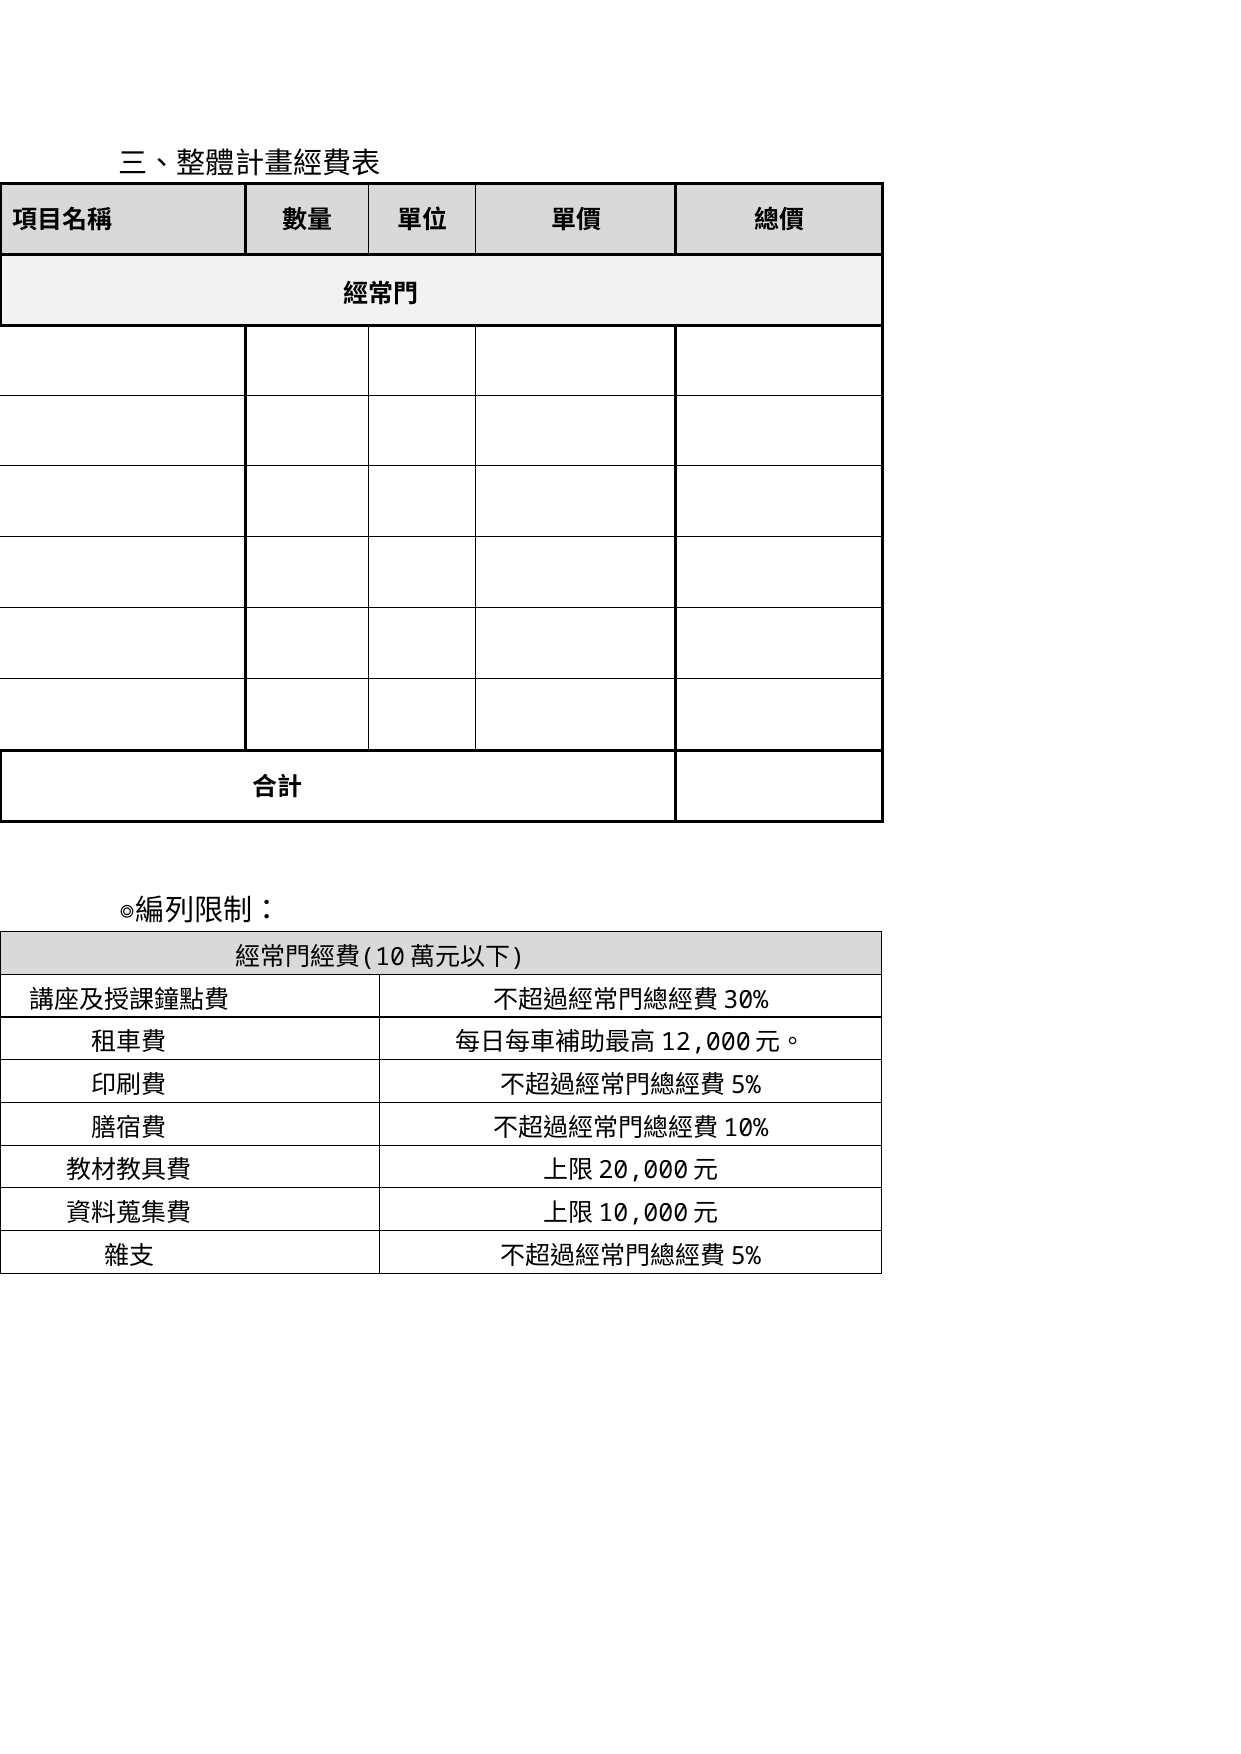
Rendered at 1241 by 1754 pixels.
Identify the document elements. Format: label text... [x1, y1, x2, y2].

table_header 經常門經費(10萬元以下) [1, 932, 881, 974]
table_cell [476, 679, 674, 749]
table_cell 每日每車補助最高12,000元。 [380, 1018, 881, 1059]
table_cell [677, 537, 881, 607]
table_cell [476, 327, 674, 394]
table_cell 雜支 [1, 1231, 379, 1273]
table_cell [476, 396, 674, 465]
table_cell [677, 752, 881, 819]
table_header 總價 [677, 185, 881, 253]
table_cell [369, 327, 475, 394]
table_cell [247, 396, 368, 465]
table_header 單位 [369, 185, 475, 253]
table_cell [247, 466, 368, 536]
table_cell 不超過經常門總經費5% [380, 1060, 881, 1102]
table_cell 講座及授課鐘點費 [1, 975, 379, 1016]
table_cell 膳宿費 [1, 1103, 379, 1144]
table_cell [247, 608, 368, 678]
table_cell [369, 608, 475, 678]
table_cell [476, 608, 674, 678]
table_cell [247, 679, 368, 749]
table_cell [677, 396, 881, 465]
table_cell 合計 [2, 752, 674, 819]
table_cell [0, 396, 244, 465]
table_cell [369, 466, 475, 536]
table_cell [0, 327, 244, 394]
table_cell [677, 327, 881, 394]
table_cell 印刷費 [1, 1060, 379, 1102]
table_cell 不超過經常門總經費30% [380, 975, 881, 1016]
table_cell [677, 466, 881, 536]
text 三、整體計畫經費表 [118, 119, 1122, 182]
table_header 項目名稱 [2, 185, 244, 253]
table_cell 上限20,000元 [380, 1146, 881, 1187]
table_cell [369, 537, 475, 607]
text ◎編列限制： [118, 877, 1122, 931]
table_header 單價 [476, 185, 674, 253]
table_cell 經常門 [2, 256, 881, 324]
table_cell 資料蒐集費 [1, 1188, 379, 1230]
table_cell [677, 679, 881, 749]
table_cell 教材教具費 [1, 1146, 379, 1187]
table_cell [247, 327, 368, 394]
table_cell 租車費 [1, 1018, 379, 1059]
table_cell [476, 537, 674, 607]
table_cell [0, 466, 244, 536]
table_cell [369, 679, 475, 749]
table_cell [677, 608, 881, 678]
table_cell [0, 679, 244, 749]
table_cell [369, 396, 475, 465]
table_cell 上限10,000元 [380, 1188, 881, 1230]
table_cell [247, 537, 368, 607]
table_cell [0, 537, 244, 607]
table_cell [476, 466, 674, 536]
table_cell 不超過經常門總經費10% [380, 1103, 881, 1144]
table_header 數量 [247, 185, 368, 253]
table_cell [0, 608, 244, 678]
table_cell 不超過經常門總經費5% [380, 1231, 881, 1273]
